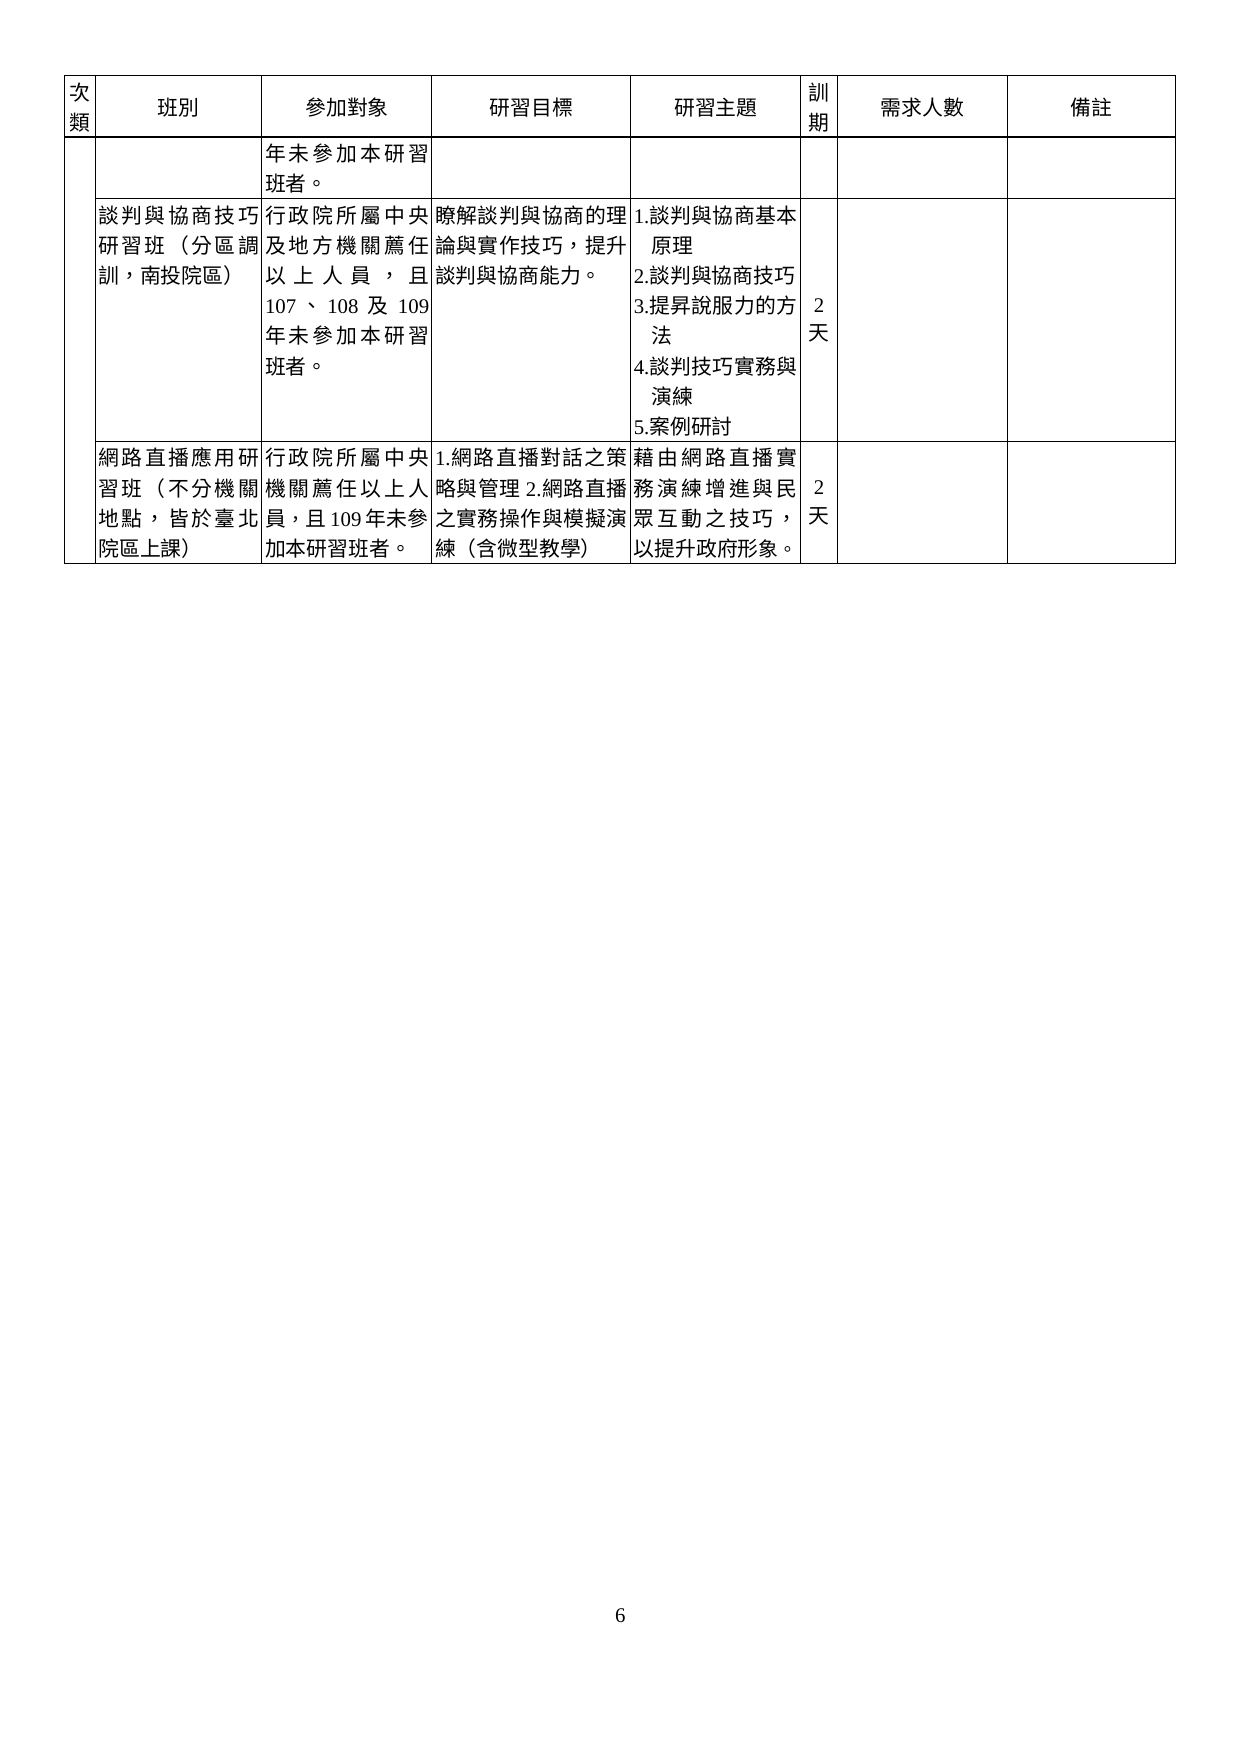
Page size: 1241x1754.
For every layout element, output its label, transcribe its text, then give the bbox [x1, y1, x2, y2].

table_cell 談判與協商技巧研習班（分區調訓，南投院區） [96, 199, 261, 441]
table_cell 2天 [801, 442, 837, 562]
table_cell 藉由網路直播實務演練增進與民眾互動之技巧，以提升政府形象。 [631, 442, 800, 562]
table_header 研習主題 [631, 76, 800, 136]
table_cell [1008, 138, 1175, 198]
table_cell 瞭解談判與協商的理論與實作技巧，提升談判與協商能力。 [432, 199, 630, 441]
table_cell [838, 442, 1007, 562]
table_header 訓期 [801, 76, 837, 136]
table_header 研習目標 [432, 76, 630, 136]
table_header 班別 [96, 76, 261, 136]
table_cell [1008, 442, 1175, 562]
table_header 需求人數 [838, 76, 1007, 136]
table_cell 網路直播應用研習班（不分機關地點，皆於臺北院區上課） [96, 442, 261, 562]
table_cell 年未參加本研習班者。 [262, 138, 431, 198]
table_cell 2天 [801, 199, 837, 441]
table_cell [838, 199, 1007, 441]
table_header 次類 [65, 76, 95, 136]
table_cell 行政院所屬中央機關薦任以上人員，且109年未參加本研習班者。 [262, 442, 431, 562]
table_header 備註 [1008, 76, 1175, 136]
table_cell [96, 138, 261, 198]
table_cell 1.談判與協商基本原理 2.談判與協商技巧 3.提昇說服力的方法 4.談判技巧實務與演練 5.案例研討 [631, 199, 800, 441]
table_cell 1.網路直播對話之策略與管理2.網路直播之實務操作與模擬演練（含微型教學） [432, 442, 630, 562]
table_cell 行政院所屬中央及地方機關薦任以上人員，且107、108及109年未參加本研習班者。 [262, 199, 431, 441]
table_header 參加對象 [262, 76, 431, 136]
table_cell [65, 138, 95, 562]
table_cell [838, 138, 1007, 198]
table_cell [1008, 199, 1175, 441]
table_cell [801, 138, 837, 198]
table_cell [432, 138, 630, 198]
table_cell [631, 138, 800, 198]
